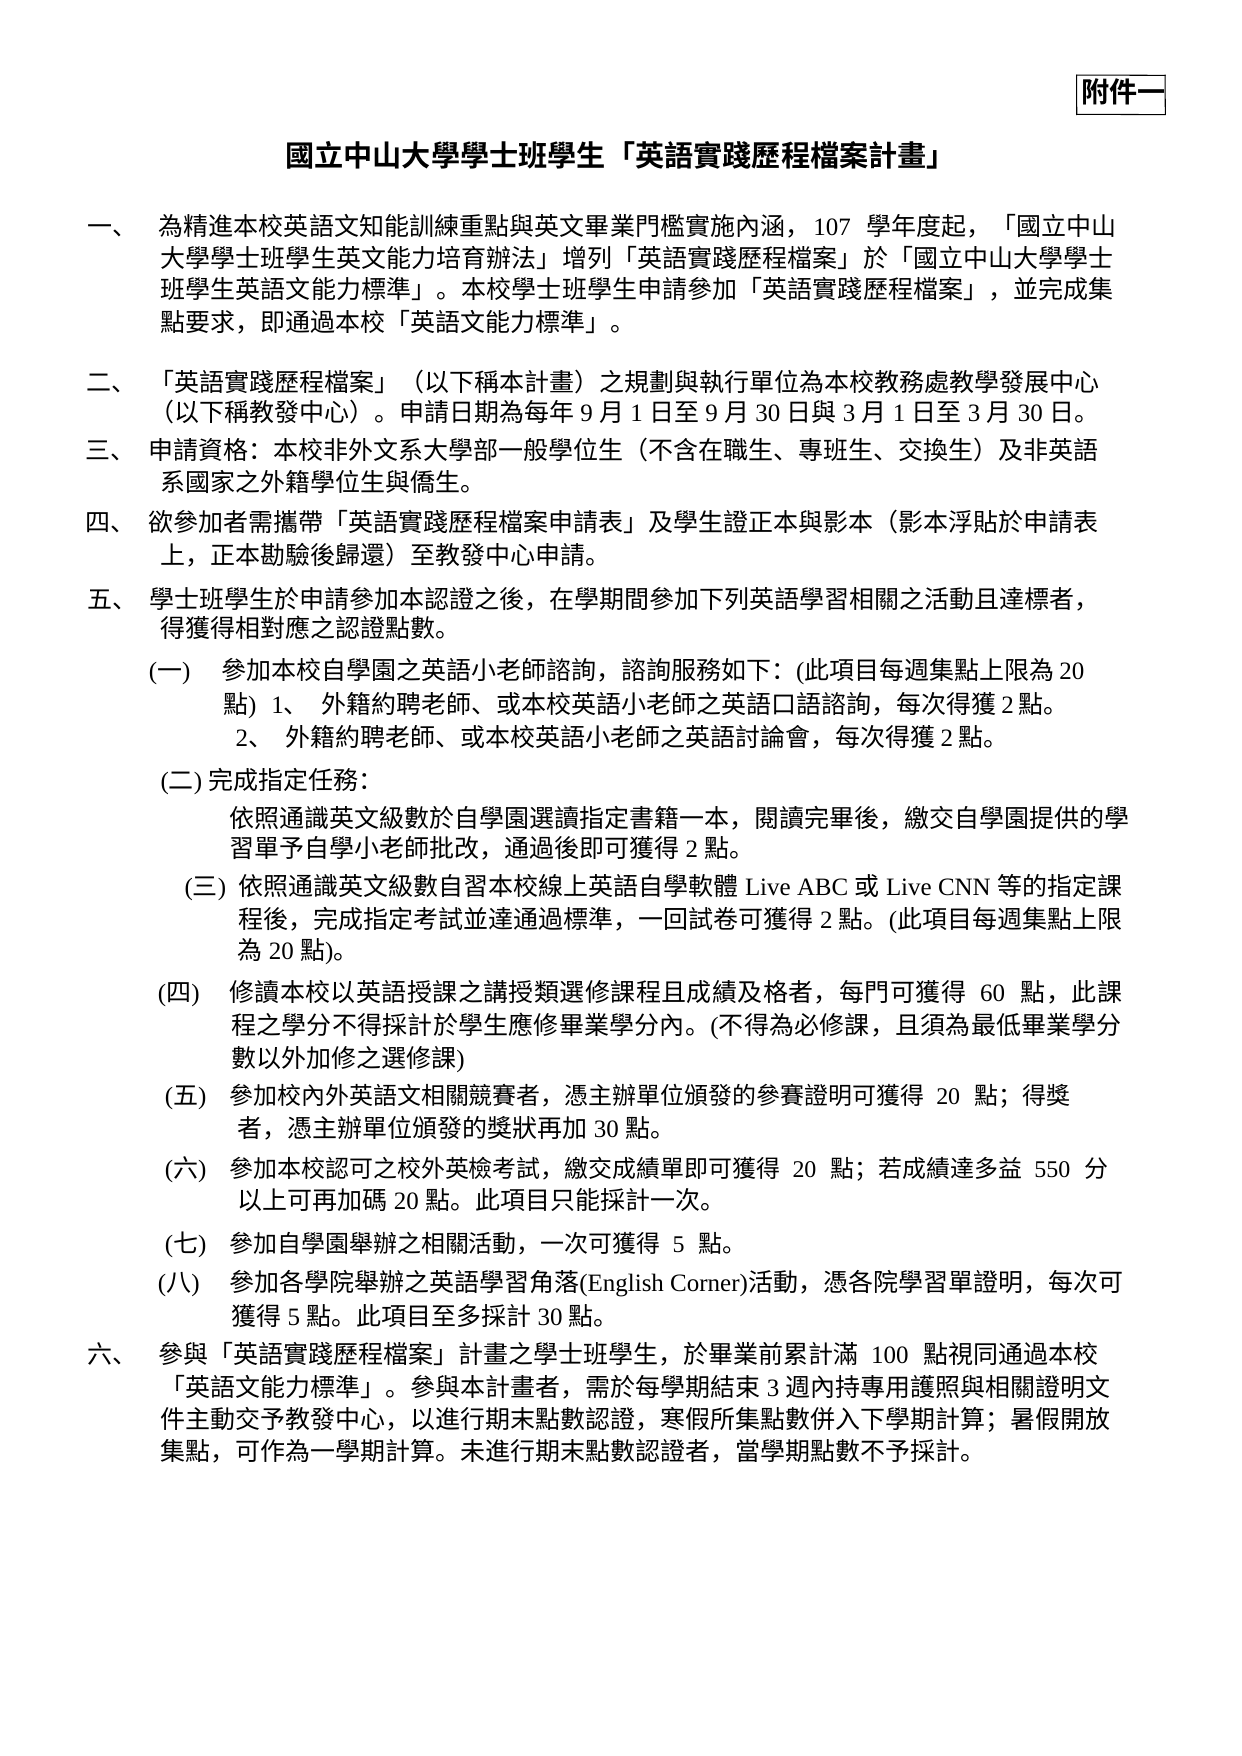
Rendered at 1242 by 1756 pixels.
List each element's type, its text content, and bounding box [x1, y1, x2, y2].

text 為 20 點)。 [237, 935, 1166, 965]
text 者，憑主辦單位頒發的獎狀再加 30 點。 [237, 1113, 1166, 1143]
text 國立中山大學學士班學生「英語實踐歷程檔案計畫」 [85, 138, 1155, 173]
text 四、 欲參加者需攜帶「英語實踐歷程檔案申請表」及學生證正本與影本（影本浮貼於申請表 [85, 508, 1166, 538]
text 附件一 [1078, 76, 1164, 109]
text (六) 參加本校認可之校外英檢考試，繳交成績單即可獲得 20 點；若成績達多益 550 分 [164, 1153, 1166, 1183]
text 五、 學士班學生於申請參加本認證之後，在學期間參加下列英語學習相關之活動且達標者，得獲得相對應之認證點數。 [87, 586, 1111, 643]
text 以上可再加碼 20 點。此項目只能採計一次。 [237, 1186, 1166, 1216]
text 六、 參與「英語實踐歷程檔案」計畫之學士班學生，於畢業前累計滿 100 點視同通過本校「英語文能力標準」。參與本計畫者，需於每學期結束 3 週內持專用護照與相關證明文件主動交予教發中心，以進行期末點數認證，寒假所集點數併入下學期計算；暑假開放集點，可作為一學期計算。未進行期末點數認證者，當學期點數不予採計。 [87, 1338, 1124, 1467]
text (五) 參加校內外英語文相關競賽者，憑主辦單位頒發的參賽證明可獲得 20 點；得獎 [164, 1081, 1166, 1111]
text (三) 依照通識英文級數自習本校線上英語自學軟體 Live ABC 或 Live CNN 等的指定課程後，完成指定考試並達通過標準，一回試卷可獲得 2 點。(此項目每週集點上限 [164, 870, 1122, 935]
text 一、 為精進本校英語文知能訓練重點與英文畢業門檻實施內涵，107 學年度起，「國立中山大學學士班學生英文能力培育辦法」增列「英語實踐歷程檔案」於「國立中山大學學士班學生英語文能力標準」。本校學士班學生申請參加「英語實踐歷程檔案」，並完成集點要求，即通過本校「英語文能力標準」。 [87, 209, 1118, 337]
text (七) 參加自學園舉辦之相關活動，一次可獲得 5 點。 [164, 1229, 1166, 1259]
text 三、 申請資格：本校非外文系大學部一般學位生（不含在職生、專班生、交換生）及非英語 [85, 435, 1166, 465]
text 系國家之外籍學位生與僑生。 [160, 468, 1166, 498]
text 依照通識英文級數於自學園選讀指定書籍一本，閱讀完畢後，繳交自學園提供的學習單予自學小老師批改，通過後即可獲得 2 點。 [229, 803, 1130, 863]
text (一) 參加本校自學園之英語小老師諮詢，諮詢服務如下：(此項目每週集點上限為20點) 1、 外籍約聘老師、或本校英語小老師之英語口語諮詢，每次得獲2點。 [148, 652, 1116, 721]
text [85, 76, 1076, 109]
text 二、 「英語實踐歷程檔案」（以下稱本計畫）之規劃與執行單位為本校教務處教學發展中心（以下稱教發中心）。申請日期為每年 9 月 1 日至 9 月 30 日與 3 月 1 日至 3 月 30 日。 [85, 368, 1099, 428]
text 2、 外籍約聘老師、或本校英語小老師之英語討論會，每次得獲2點。 [235, 722, 1166, 753]
text 上，正本勘驗後歸還）至教發中心申請。 [160, 540, 1166, 570]
text (四) 修讀本校以英語授課之講授類選修課程且成績及格者，每門可獲得 60 點，此課程之學分不得採計於學生應修畢業學分內。(不得為必修課，且須為最低畢業學分數以外加修之選修課) [158, 975, 1122, 1074]
text (二) 完成指定任務： [160, 765, 1166, 795]
text (八) 參加各學院舉辦之英語學習角落(English Corner)活動，憑各院學習單證明，每次可獲得 5 點。此項目至多採計 30 點。 [158, 1266, 1126, 1332]
